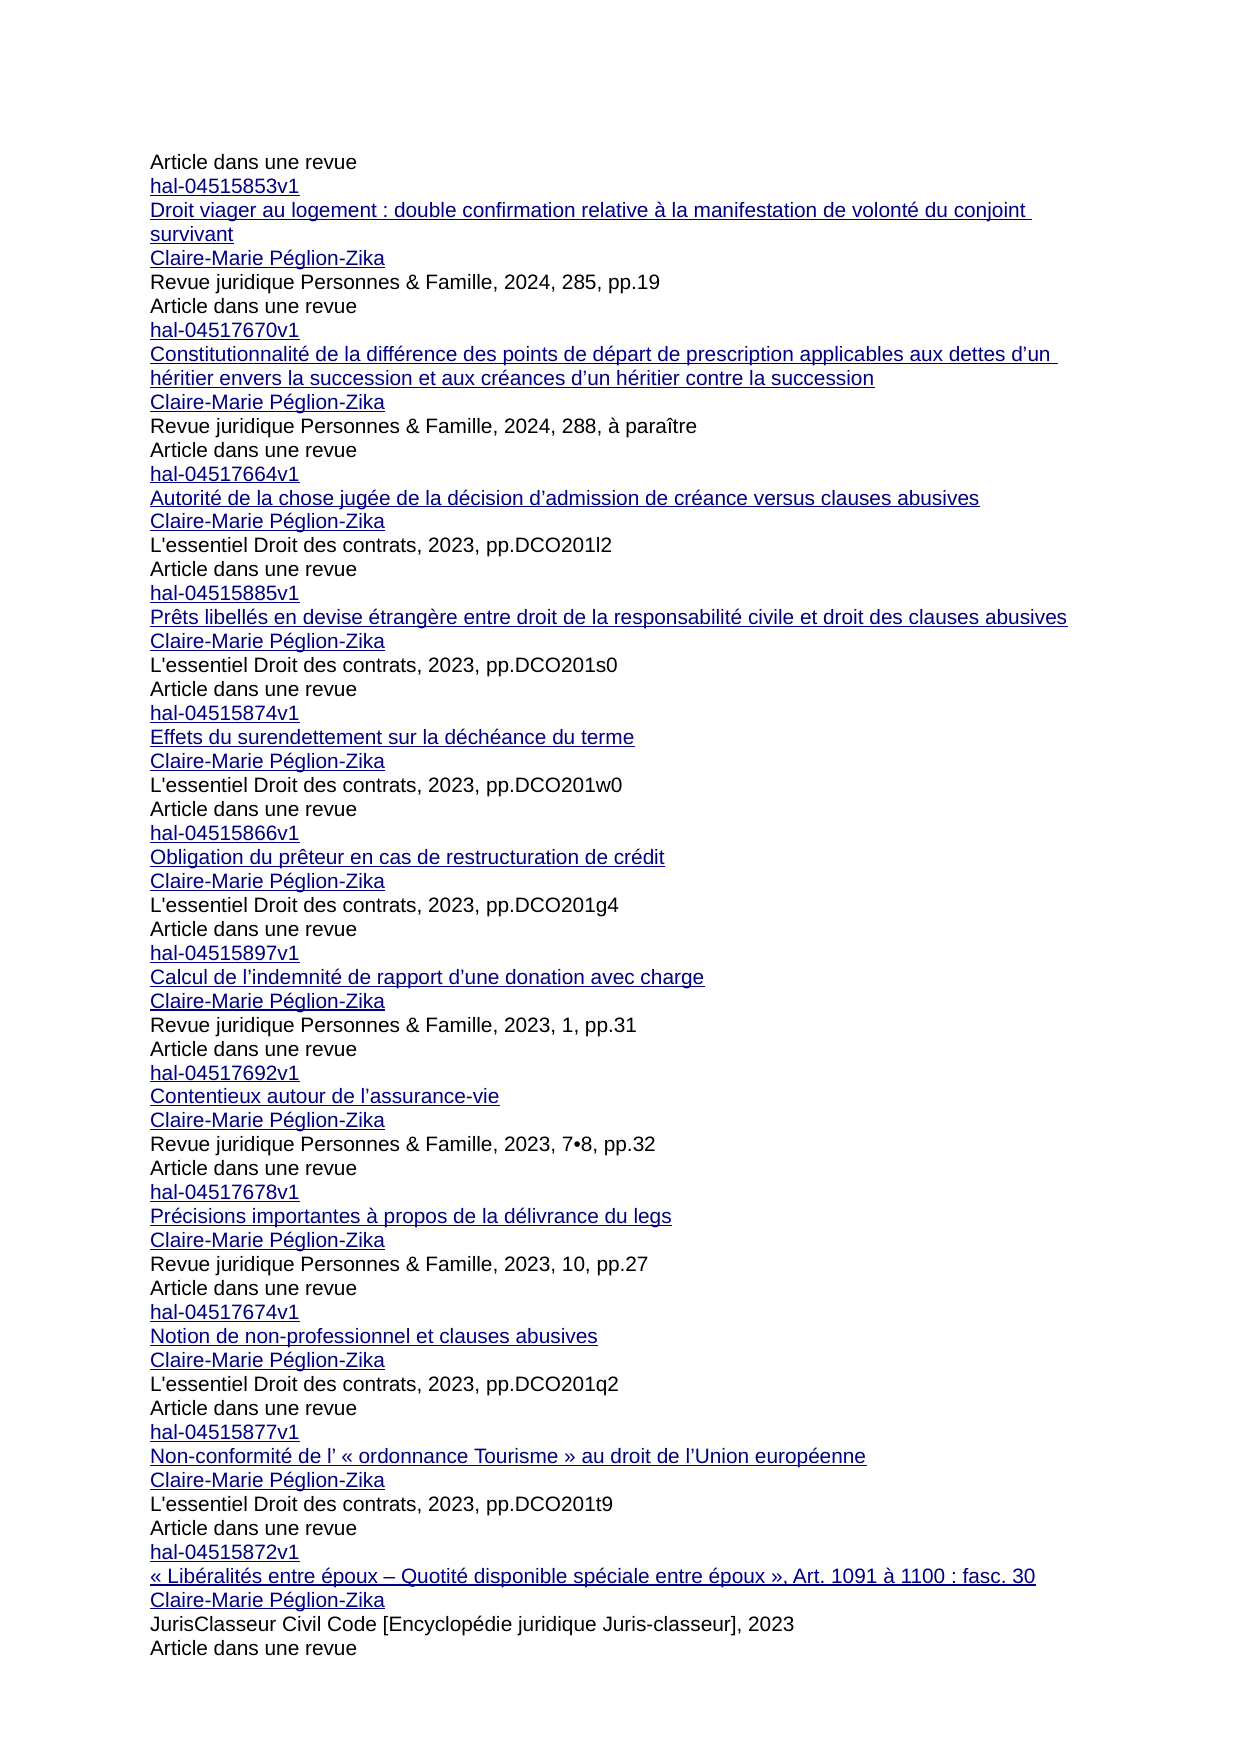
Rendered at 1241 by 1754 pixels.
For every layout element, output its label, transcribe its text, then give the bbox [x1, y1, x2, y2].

table_cell Notion de non-professionnel et clauses abusives Claire-Marie Péglion-Zika L'essentiel Droit des contrats, 2023, pp.DCO201q2 Article dans une revue hal-04515877v1 [150, 1324, 1090, 1444]
table_cell Effets du surendettement sur la déchéance du terme Claire-Marie Péglion-Zika L'essentiel Droit des contrats, 2023, pp.DCO201w0 Article dans une revue hal-04515866v1 [150, 725, 1090, 845]
table_cell Obligation du prêteur en cas de restructuration de crédit Claire-Marie Péglion-Zika L'essentiel Droit des contrats, 2023, pp.DCO201g4 Article dans une revue hal-04515897v1 [150, 845, 1090, 964]
table_cell Calcul de l’indemnité de rapport d’une donation avec charge Claire-Marie Péglion-Zika Revue juridique Personnes & Famille, 2023, 1, pp.31 Article dans une revue hal-04517692v1 [150, 965, 1090, 1084]
table_cell Article dans une revue hal-04515853v1 [150, 150, 1090, 198]
table_cell Autorité de la chose jugée de la décision d’admission de créance versus clauses abusives Claire-Marie Péglion-Zika L'essentiel Droit des contrats, 2023, pp.DCO201l2 Article dans une revue hal-04515885v1 [150, 485, 1090, 605]
table_cell Droit viager au logement : double confirmation relative à la manifestation de volonté du conjoint survivant Claire-Marie Péglion-Zika Revue juridique Personnes & Famille, 2024, 285, pp.19 Article dans une revue hal-04517670v1 [150, 198, 1090, 342]
table_cell Non-conformité de l’ « ordonnance Tourisme » au droit de l’Union européenne Claire-Marie Péglion-Zika L'essentiel Droit des contrats, 2023, pp.DCO201t9 Article dans une revue hal-04515872v1 [150, 1444, 1090, 1563]
table_cell Contentieux autour de l’assurance-vie Claire-Marie Péglion-Zika Revue juridique Personnes & Famille, 2023, 7•8, pp.32 Article dans une revue hal-04517678v1 [150, 1084, 1090, 1204]
table_cell « Libéralités entre époux – Quotité disponible spéciale entre époux », Art. 1091 à 1100 : fasc. 30 Claire-Marie Péglion-Zika JurisClasseur Civil Code [Encyclopédie juridique Juris-classeur], 2023 Article dans une revue [150, 1564, 1090, 1659]
table_cell Constitutionnalité de la différence des points de départ de prescription applicables aux dettes d’un héritier envers la succession et aux créances d’un héritier contre la succession Claire-Marie Péglion-Zika Revue juridique Personnes & Famille, 2024, 288, à paraître Article dans une revue hal-04517664v1 [150, 342, 1090, 485]
table_cell Précisions importantes à propos de la délivrance du legs Claire-Marie Péglion-Zika Revue juridique Personnes & Famille, 2023, 10, pp.27 Article dans une revue hal-04517674v1 [150, 1204, 1090, 1324]
table_cell Prêts libellés en devise étrangère entre droit de la responsabilité civile et droit des clauses abusives Claire-Marie Péglion-Zika L'essentiel Droit des contrats, 2023, pp.DCO201s0 Article dans une revue hal-04515874v1 [150, 605, 1090, 725]
